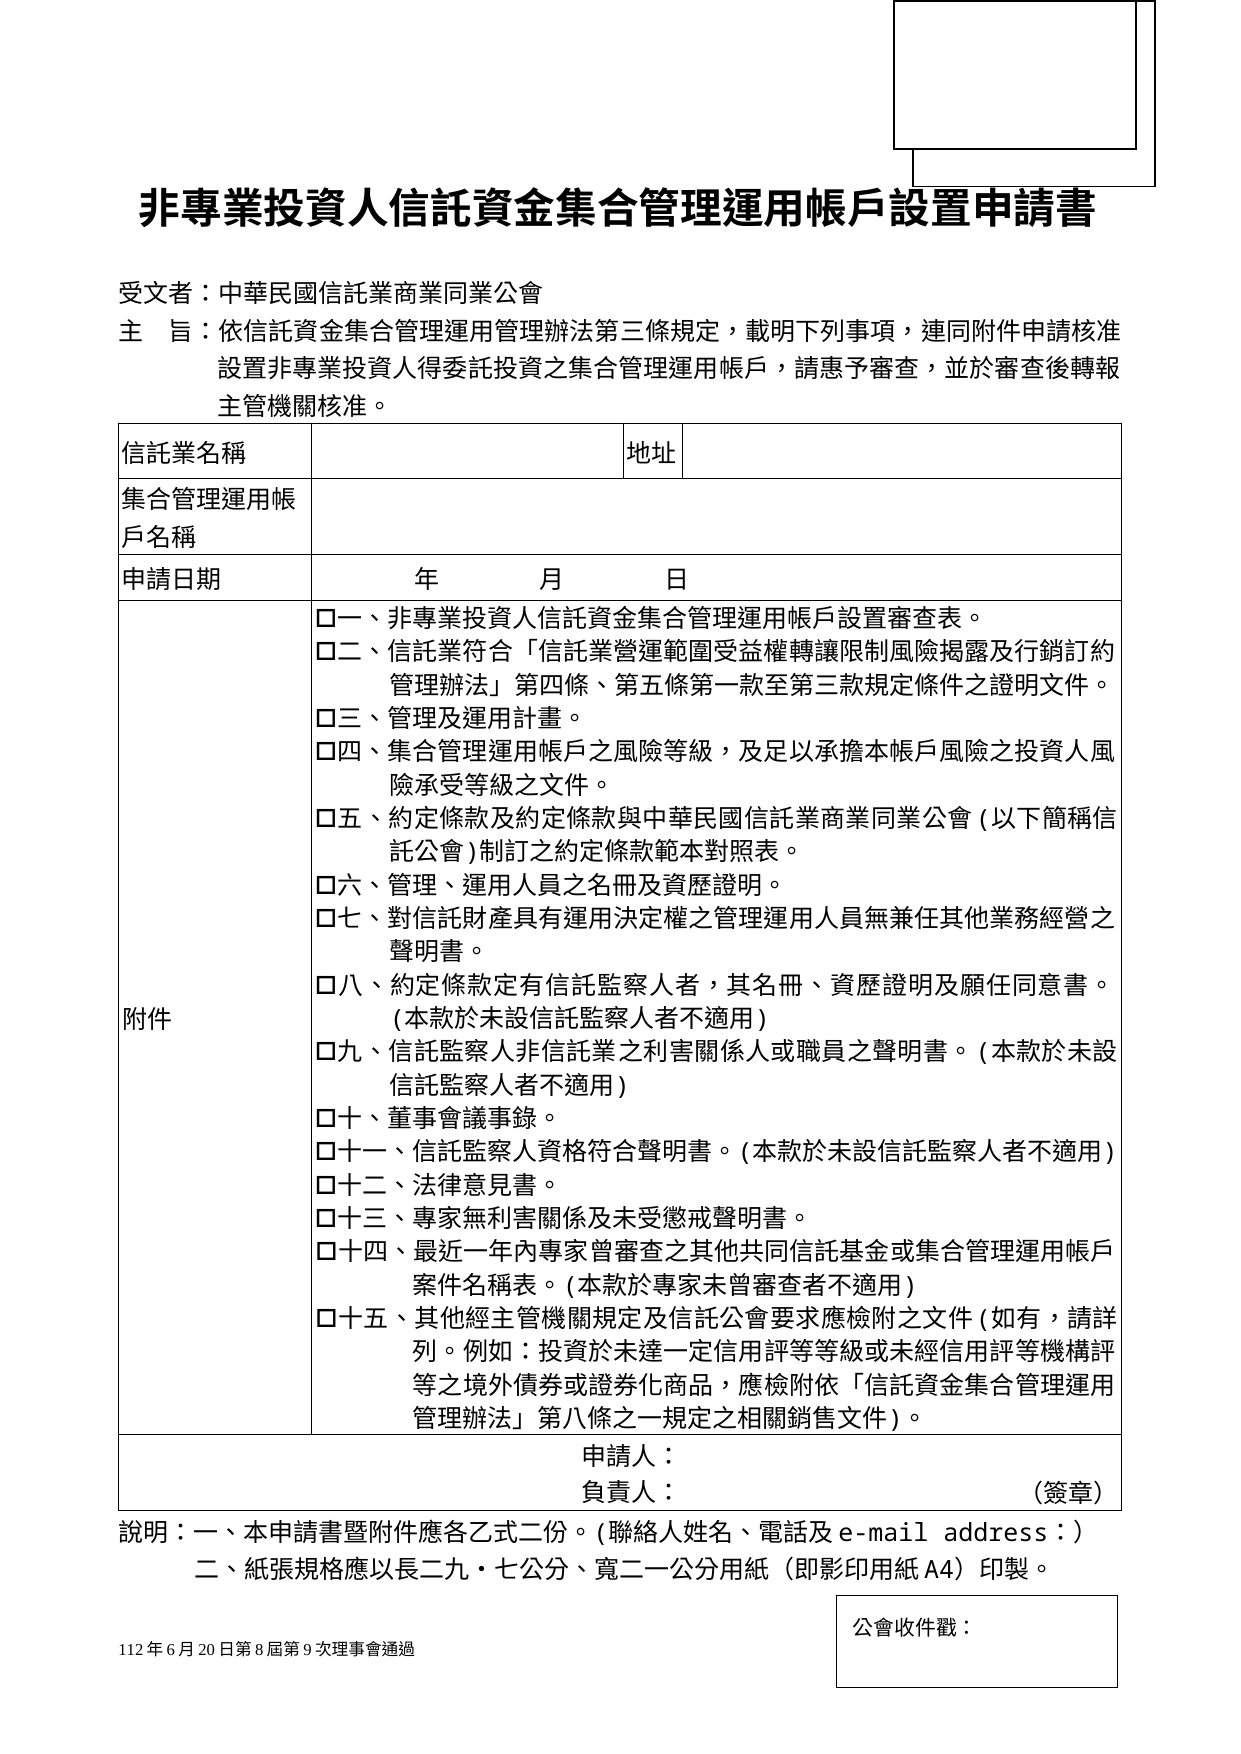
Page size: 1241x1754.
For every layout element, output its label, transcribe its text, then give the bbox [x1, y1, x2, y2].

text 主 旨：依信託資金集合管理運用管理辦法第三條規定，載明下列事項，連同附件申請核准設置非專業投資人得委託投資之集合管理運用帳戶，請惠予審查，並於審查後轉報主管機關核准。 [118, 310, 1122, 422]
text [837, 1596, 1117, 1687]
text 附件一之一 [118, 112, 912, 175]
text 說明：一、本申請書暨附件應各乙式二份。(聯絡人姓名、電話及e-mail address：） [118, 1511, 1122, 1549]
table_header [312, 424, 623, 478]
table_header [683, 424, 1121, 478]
text 二、紙張規格應以長二九•七公分、寬二一公分用紙（即影印用紙A4）印製。 [194, 1549, 1122, 1586]
table_cell 一、非專業投資人信託資金集合管理運用帳戶設置審查表。 二、信託業符合「信託業營運範圍受益權轉讓限制風險揭露及行銷訂約管理辦法」第四條、第五條第一款至第三款規定條件之證明文件。 三、管理及運用計畫。 四、集合管理運用帳戶之風險等級，及足以承擔本帳戶風險之投資人風險承受等級之文件。 五、約定條款及約定條款與中華民國信託業商業同業公會(以下簡稱信託公會)制訂之約定條款範本對照表。 六、管理、運用人員之名冊及資歷證明。 七、對信託財產具有運用決定權之管理運用人員無兼任其他業務經營之聲明書。 八、約定條款定有信託監察人者，其名冊、資歷證明及願任同意書。(本款於未設信託監察人者不適用) 九、信託監察人非信託業之利害關係人或職員之聲明書。(本款於未設信託監察人者不適用) 十、董事會議事錄。 十一、信託監察人資格符合聲明書。(本款於未設信託監察人者不適用) 十二、法律意見書。 十三、專家無利害關係及未受懲戒聲明書。 十四、最近一年內專家曾審查之其他共同信託基金或集合管理運用帳戶案件名稱表。(本款於專家未曾審查者不適用) 十五、其他經主管機關規定及信託公會要求應檢附之文件(如有，請詳列。例如：投資於未達一定信用評等等級或未經信用評等機構評等之境外債券或證券化商品，應檢附依「信託資金集合管理運用管理辦法」第八條之一規定之相關銷售文件)。 [895, 2, 1135, 148]
table_cell 申請人： 負責人： [579, 1435, 804, 1510]
table_cell 申請日期 [119, 555, 311, 600]
table_header 地址 [624, 424, 682, 478]
table_cell [312, 479, 1121, 554]
table_cell [312, 1435, 578, 1510]
table_header 信託業名稱 [119, 424, 311, 478]
table_cell 一、非專業投資人信託資金集合管理運用帳戶設置審查表。 二、信託業符合「信託業營運範圍受益權轉讓限制風險揭露及行銷訂約管理辦法」第四條、第五條第一款至第三款規定條件之證明文件。 三、管理及運用計畫。 四、集合管理運用帳戶之風險等級，及足以承擔本帳戶風險之投資人風險承受等級之文件。 五、約定條款及約定條款與中華民國信託業商業同業公會(以下簡稱信託公會)制訂之約定條款範本對照表。 六、管理、運用人員之名冊及資歷證明。 七、對信託財產具有運用決定權之管理運用人員無兼任其他業務經營之聲明書。 八、約定條款定有信託監察人者，其名冊、資歷證明及願任同意書。(本款於未設信託監察人者不適用) 九、信託監察人非信託業之利害關係人或職員之聲明書。(本款於未設信託監察人者不適用) 十、董事會議事錄。 十一、信託監察人資格符合聲明書。(本款於未設信託監察人者不適用) 十二、法律意見書。 十三、專家無利害關係及未受懲戒聲明書。 十四、最近一年內專家曾審查之其他共同信託基金或集合管理運用帳戶案件名稱表。(本款於專家未曾審查者不適用) 十五、其他經主管機關規定及信託公會要求應檢附之文件(如有，請詳列。例如：投資於未達一定信用評等等級或未經信用評等機構評等之境外債券或證券化商品，應檢附依「信託資金集合管理運用管理辦法」第八條之一規定之相關銷售文件)。 [312, 601, 1121, 1434]
text 受文者：中華民國信託業商業同業公會 [118, 272, 1122, 310]
table_cell 集合管理運用帳戶名稱 [119, 479, 311, 554]
table_cell 附件 [119, 601, 311, 1434]
table_cell 一、非專業投資人信託資金集合管理運用帳戶設置審查表。 二、信託業符合「信託業營運範圍受益權轉讓限制風險揭露及行銷訂約管理辦法」第四條、第五條第一款至第三款規定條件之證明文件。 三、管理及運用計畫。 四、集合管理運用帳戶之風險等級，及足以承擔本帳戶風險之投資人風險承受等級之文件。 五、約定條款及約定條款與中華民國信託業商業同業公會(以下簡稱信託公會)制訂之約定條款範本對照表。 六、管理、運用人員之名冊及資歷證明。 七、對信託財產具有運用決定權之管理運用人員無兼任其他業務經營之聲明書。 八、約定條款定有信託監察人者，其名冊、資歷證明及願任同意書。(本款於未設信託監察人者不適用) 九、信託監察人非信託業之利害關係人或職員之聲明書。(本款於未設信託監察人者不適用) 十、董事會議事錄。 十一、信託監察人資格符合聲明書。(本款於未設信託監察人者不適用) 十二、法律意見書。 十三、專家無利害關係及未受懲戒聲明書。 十四、最近一年內專家曾審查之其他共同信託基金或集合管理運用帳戶案件名稱表。(本款於專家未曾審查者不適用) 十五、其他經主管機關規定及信託公會要求應檢附之文件(如有，請詳列。例如：投資於未達一定信用評等等級或未經信用評等機構評等之境外債券或證券化商品，應檢附依「信託資金集合管理運用管理辦法」第八條之一規定之相關銷售文件)。 [914, 2, 1154, 186]
table_cell （簽章） [804, 1435, 1121, 1510]
text 非專業投資人信託資金集合管理運用帳戶設置申請書 [114, 175, 1122, 235]
table_cell 年 月 日 [312, 555, 1121, 600]
text 公會收件戳： [852, 1604, 1102, 1641]
table_cell [119, 1435, 312, 1510]
